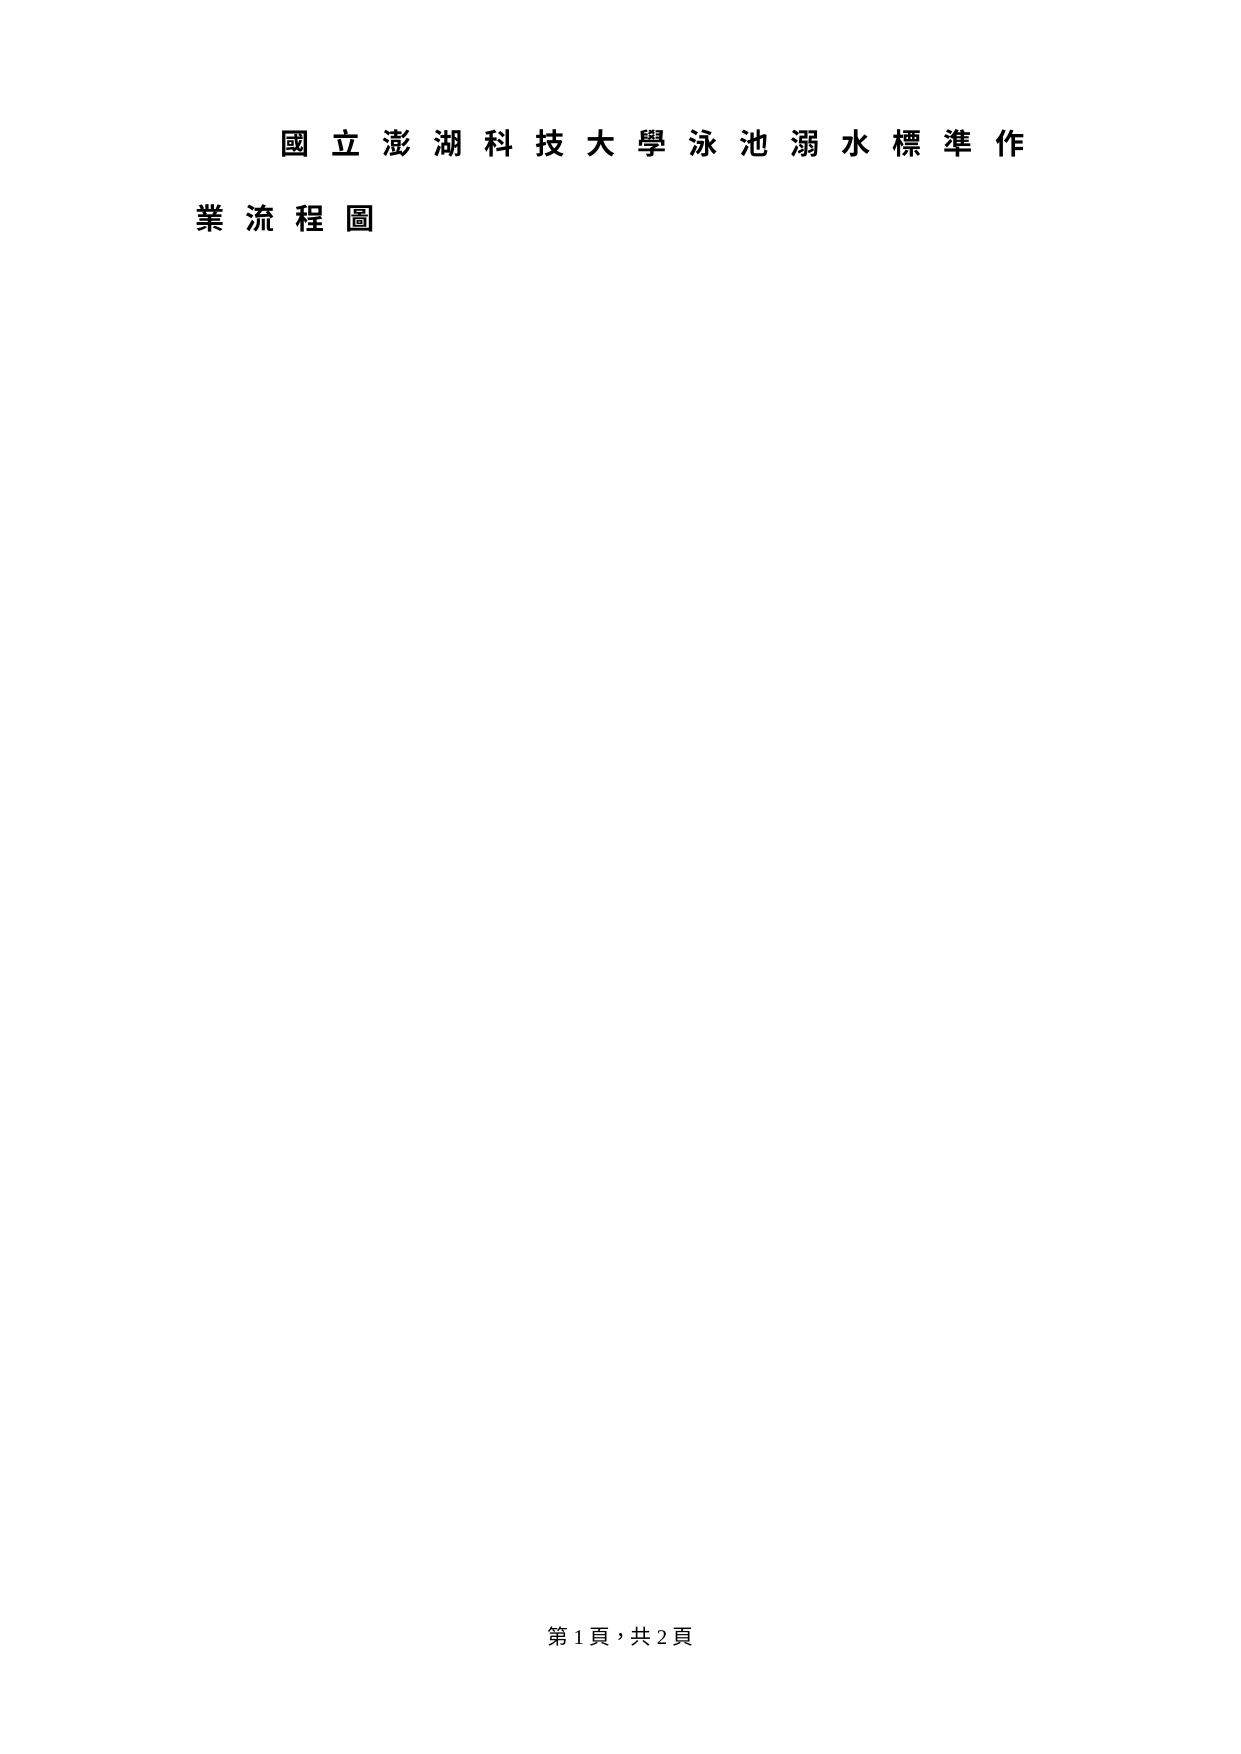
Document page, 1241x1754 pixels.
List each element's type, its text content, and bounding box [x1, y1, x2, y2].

text 國立澎湖科技大學泳池溺水標準作業流程圖 [195, 104, 1045, 254]
